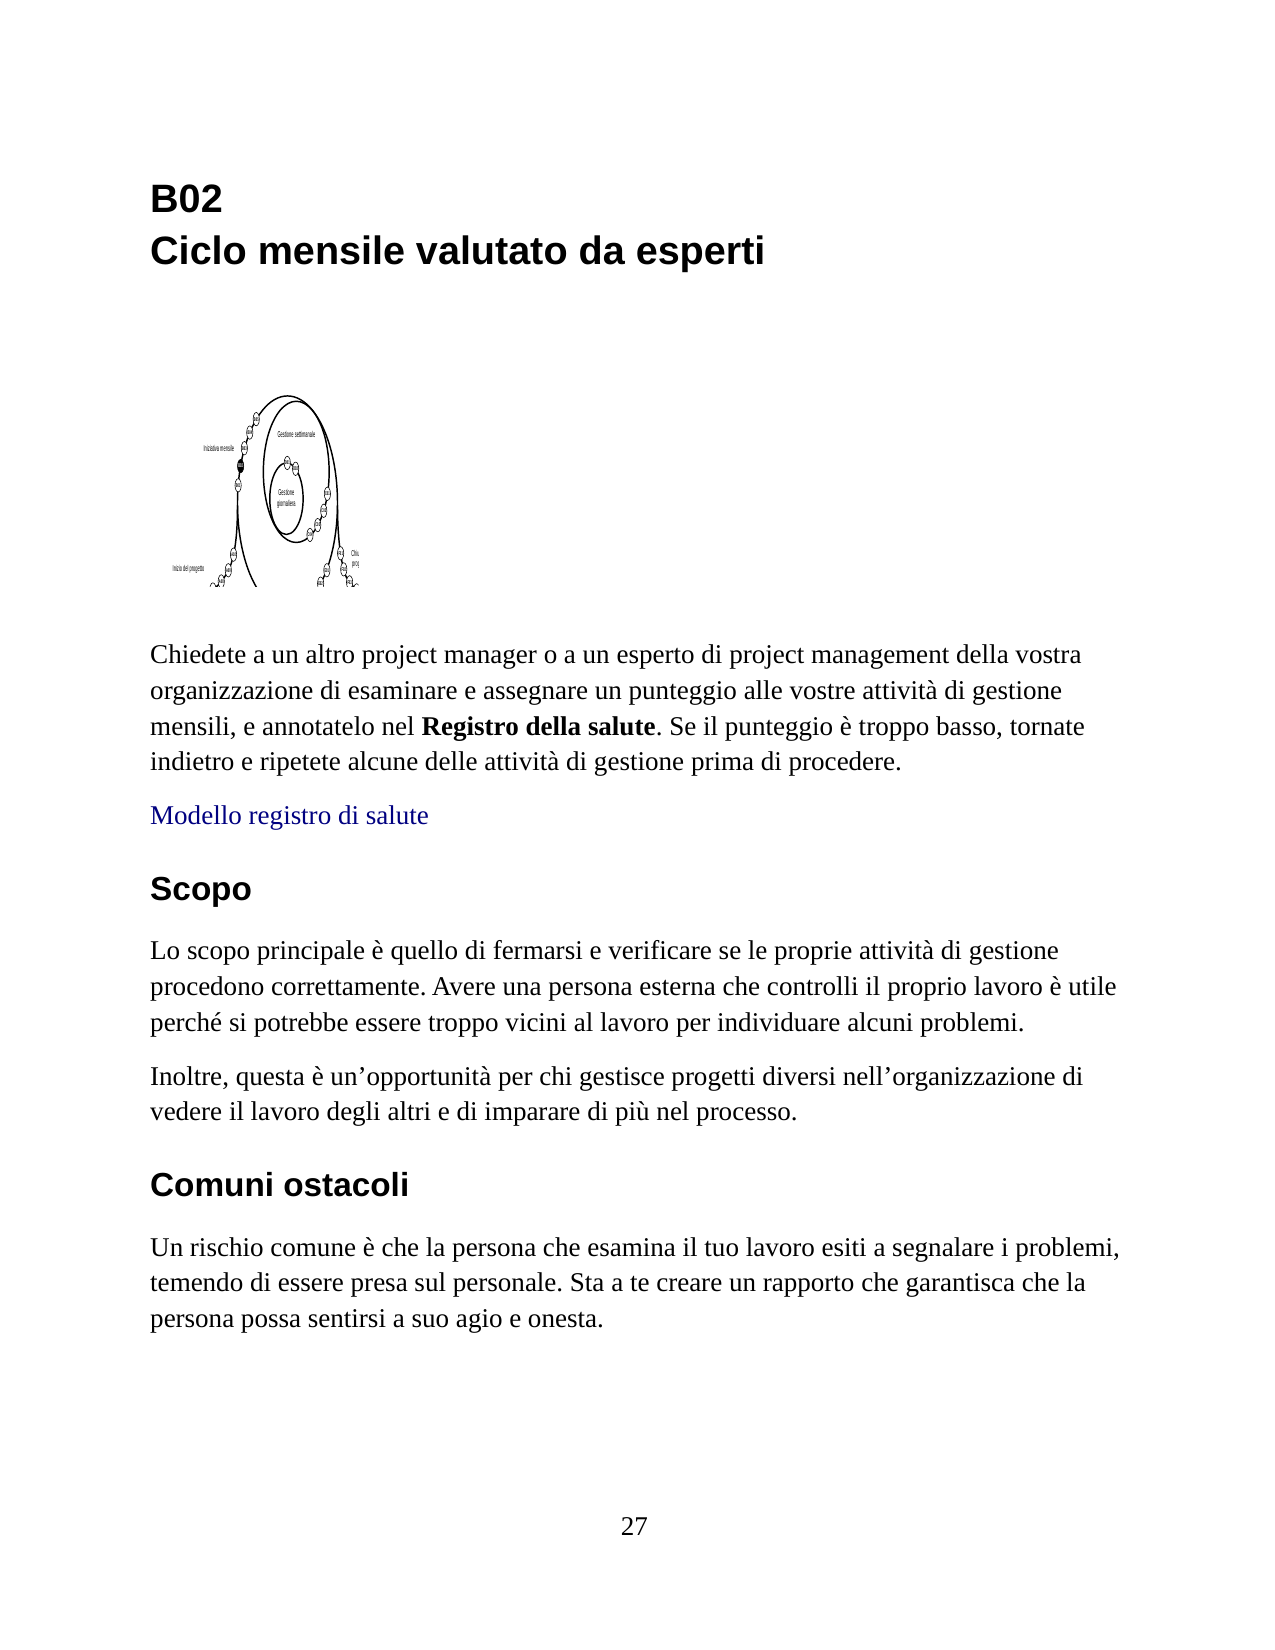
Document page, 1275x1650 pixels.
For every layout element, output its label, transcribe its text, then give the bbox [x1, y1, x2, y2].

subtitle B02 Ciclo mensile valutato da esperti [150, 175, 1125, 273]
text Inoltre, questa è un’opportunità per chi gestisce progetti diversi nell’organizzazione di vedere il lavoro degli altri e di imparare di più nel processo. [150, 1059, 1125, 1126]
subtitle Comuni ostacoli [150, 1165, 1125, 1203]
text Modello registro di salute [150, 799, 1125, 830]
text Un rischio comune è che la persona che esamina il tuo lavoro esiti a segnalare i problemi, temendo di essere presa sul personale. Sta a te creare un rapporto che garantisca che la persona possa sentirsi a suo agio e onesta. [150, 1231, 1125, 1333]
text Chiedete a un altro project manager o a un esperto di project management della vostra organizzazione di esaminare e assegnare un punteggio alle vostre attività di gestione mensili, e annotatelo nel Registro della salute. Se il punteggio è troppo basso, tornate indietro e ripetete alcune delle attività di gestione prima di procedere. [150, 638, 1125, 777]
subtitle Scopo [150, 869, 1125, 907]
text Lo scopo principale è quello di fermarsi e verificare se le proprie attività di gestione procedono correttamente. Avere una persona esterna che controlli il proprio lavoro è utile perché si potrebbe essere troppo vicini al lavoro per individuare alcuni problemi. [150, 934, 1125, 1037]
